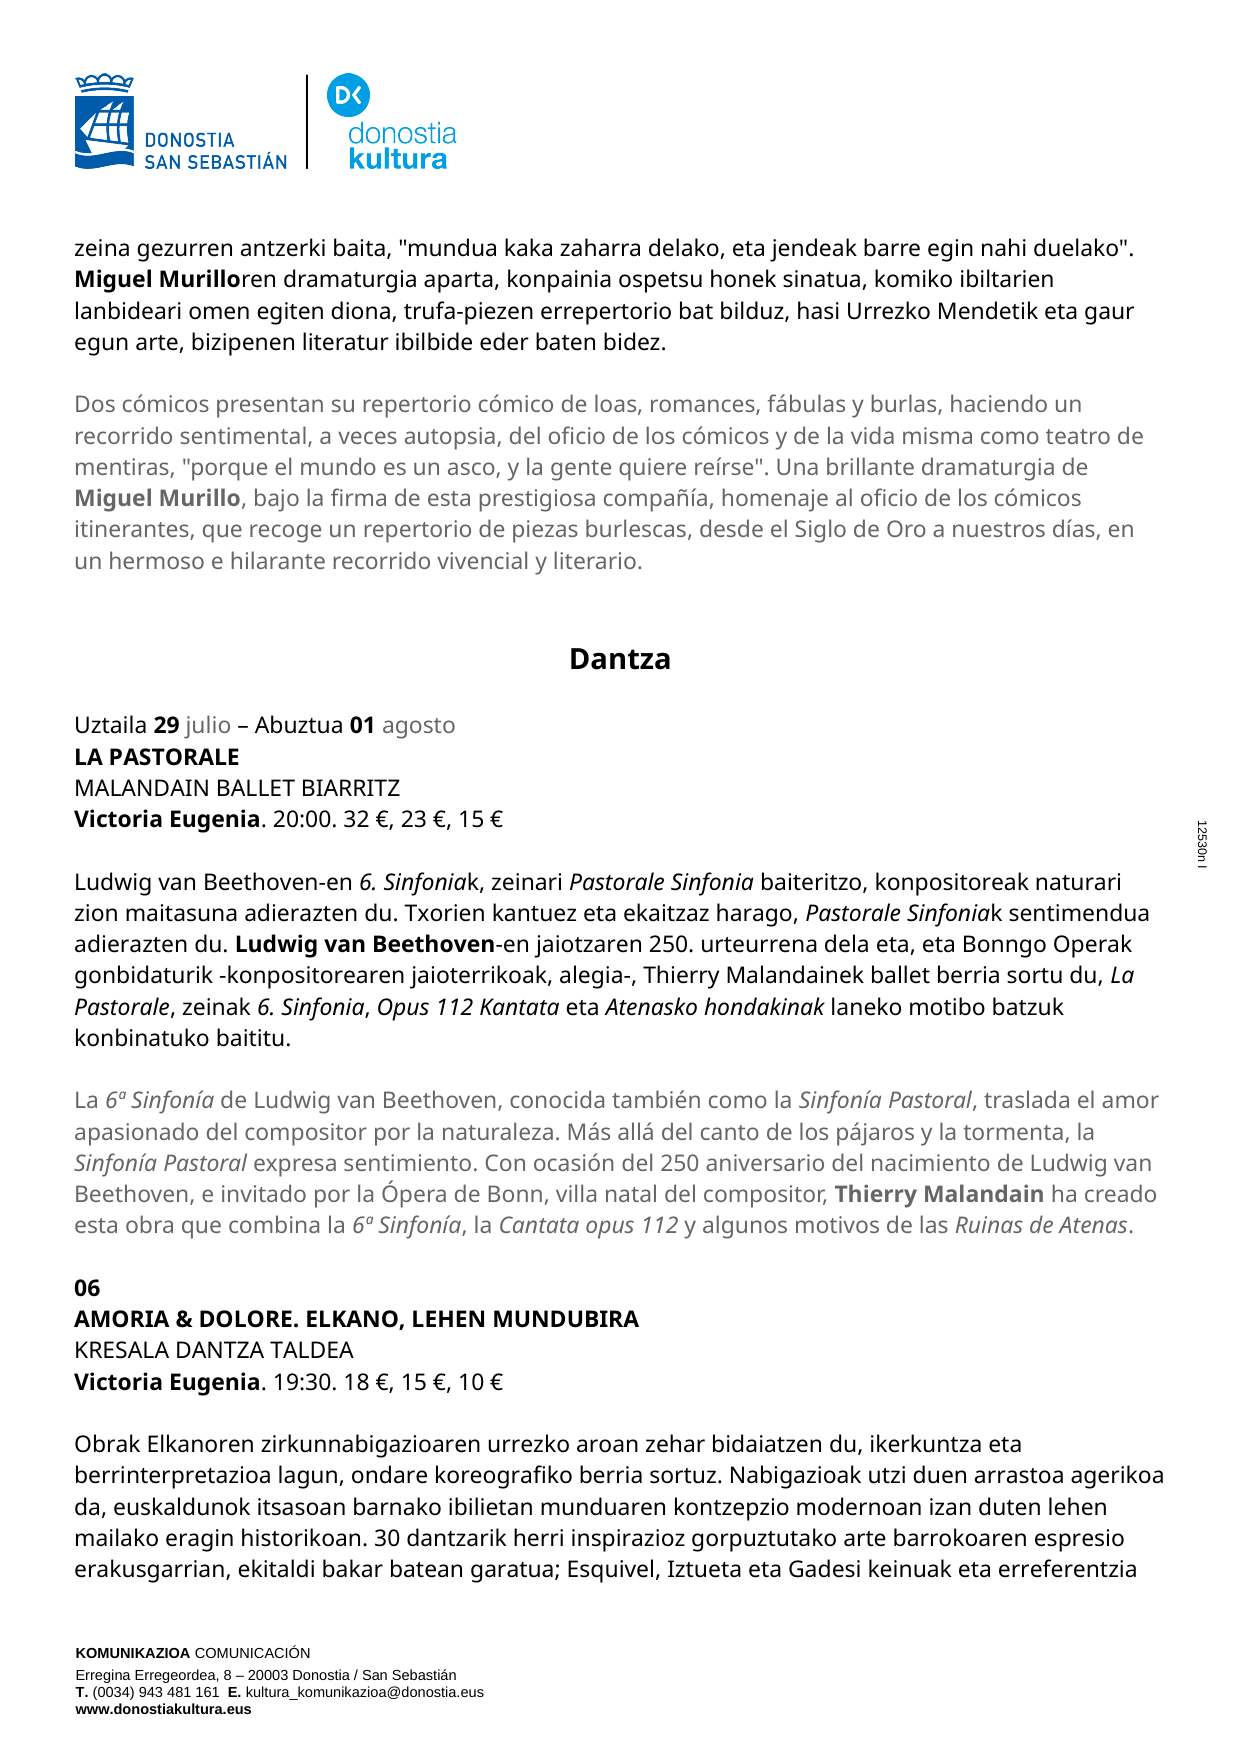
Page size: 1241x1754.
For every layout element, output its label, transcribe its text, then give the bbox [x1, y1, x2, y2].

picture [337, 87, 349, 103]
subtitle 06 [74, 1272, 1166, 1303]
text La 6ª Sinfonía de Ludwig van Beethoven, conocida también como la Sinfonía Pastoral, traslada el amor apasionado del compositor por la naturaleza. Más allá del canto de los pájaros y la tormenta, la Sinfonía Pastoral expresa sentimiento. Con ocasión del 250 aniversario del nacimiento de Ludwig van Beethoven, e invitado por la Ópera de Bonn, villa natal del compositor, Thierry Malandain ha creado esta obra que combina la 6ª Sinfonía, la Cantata opus 112 y algunos motivos de las Ruinas de Atenas. [74, 1084, 1166, 1241]
text zeina gezurren antzerki baita, "mundua kaka zaharra delako, eta jendeak barre egin nahi duelako". Miguel Murilloren dramaturgia aparta, konpainia ospetsu honek sinatua, komiko ibiltarien lanbideari omen egiten diona, trufa-piezen errepertorio bat bilduz, hasi Urrezko Mendetik eta gaur egun arte, bizipenen literatur ibilbide eder baten bidez. [74, 232, 1166, 357]
text AMORIA & DOLORE. ELKANO, LEHEN MUNDUBIRA [74, 1303, 1166, 1334]
subtitle Uztaila 29 julio – Abuztua 01 agosto [74, 709, 1166, 741]
text malandain ballet biarritz [74, 772, 1166, 803]
picture [353, 87, 360, 103]
picture [75, 73, 457, 169]
text La pastorale [74, 741, 1166, 772]
text Ludwig van Beethoven-en 6. Sinfoniak, zeinari Pastorale Sinfonia baiteritzo, konpositoreak naturari zion maitasuna adierazten du. Txorien kantuez eta ekaitzaz harago, Pastorale Sinfoniak sentimendua adierazten du. Ludwig van Beethoven-en jaiotzaren 250. urteurrena dela eta, eta Bonngo Operak gonbidaturik -konpositorearen jaioterrikoak, alegia-, Thierry Malandainek ballet berria sortu du, La Pastorale, zeinak 6. Sinfonia, Opus 112 Kantata eta Atenasko hondakinak laneko motibo batzuk konbinatuko baititu. [74, 866, 1166, 1053]
text Victoria Eugenia. 20:00. 32 €, 23 €, 15 € [74, 803, 1166, 834]
text kresala dantza taldea [74, 1334, 1166, 1366]
text Obrak Elkanoren zirkunnabigazioaren urrezko aroan zehar bidaiatzen du, ikerkuntza eta berrinterpretazioa lagun, ondare koreografiko berria sortuz. Nabigazioak utzi duen arrastoa agerikoa da, euskaldunok itsasoan barnako ibilietan munduaren kontzepzio modernoan izan duten lehen mailako eragin historikoan. 30 dantzarik herri inspirazioz gorpuztutako arte barrokoaren espresio erakusgarrian, ekitaldi bakar batean garatua; Esquivel, Iztueta eta Gadesi keinuak eta erreferentzia [74, 1428, 1166, 1584]
text Dantza [74, 638, 1166, 678]
text Victoria Eugenia. 19:30. 18 €, 15 €, 10 € [74, 1366, 1166, 1397]
text Dos cómicos presentan su repertorio cómico de loas, romances, fábulas y burlas, haciendo un recorrido sentimental, a veces autopsia, del oficio de los cómicos y de la vida misma como teatro de mentiras, "porque el mundo es un asco, y la gente quiere reírse". Una brillante dramaturgia de Miguel Murillo, bajo la firma de esta prestigiosa compañía, homenaje al oficio de los cómicos itinerantes, que recoge un repertorio de piezas burlescas, desde el Siglo de Oro a nuestros días, en un hermoso e hilarante recorrido vivencial y literario. [74, 388, 1166, 576]
